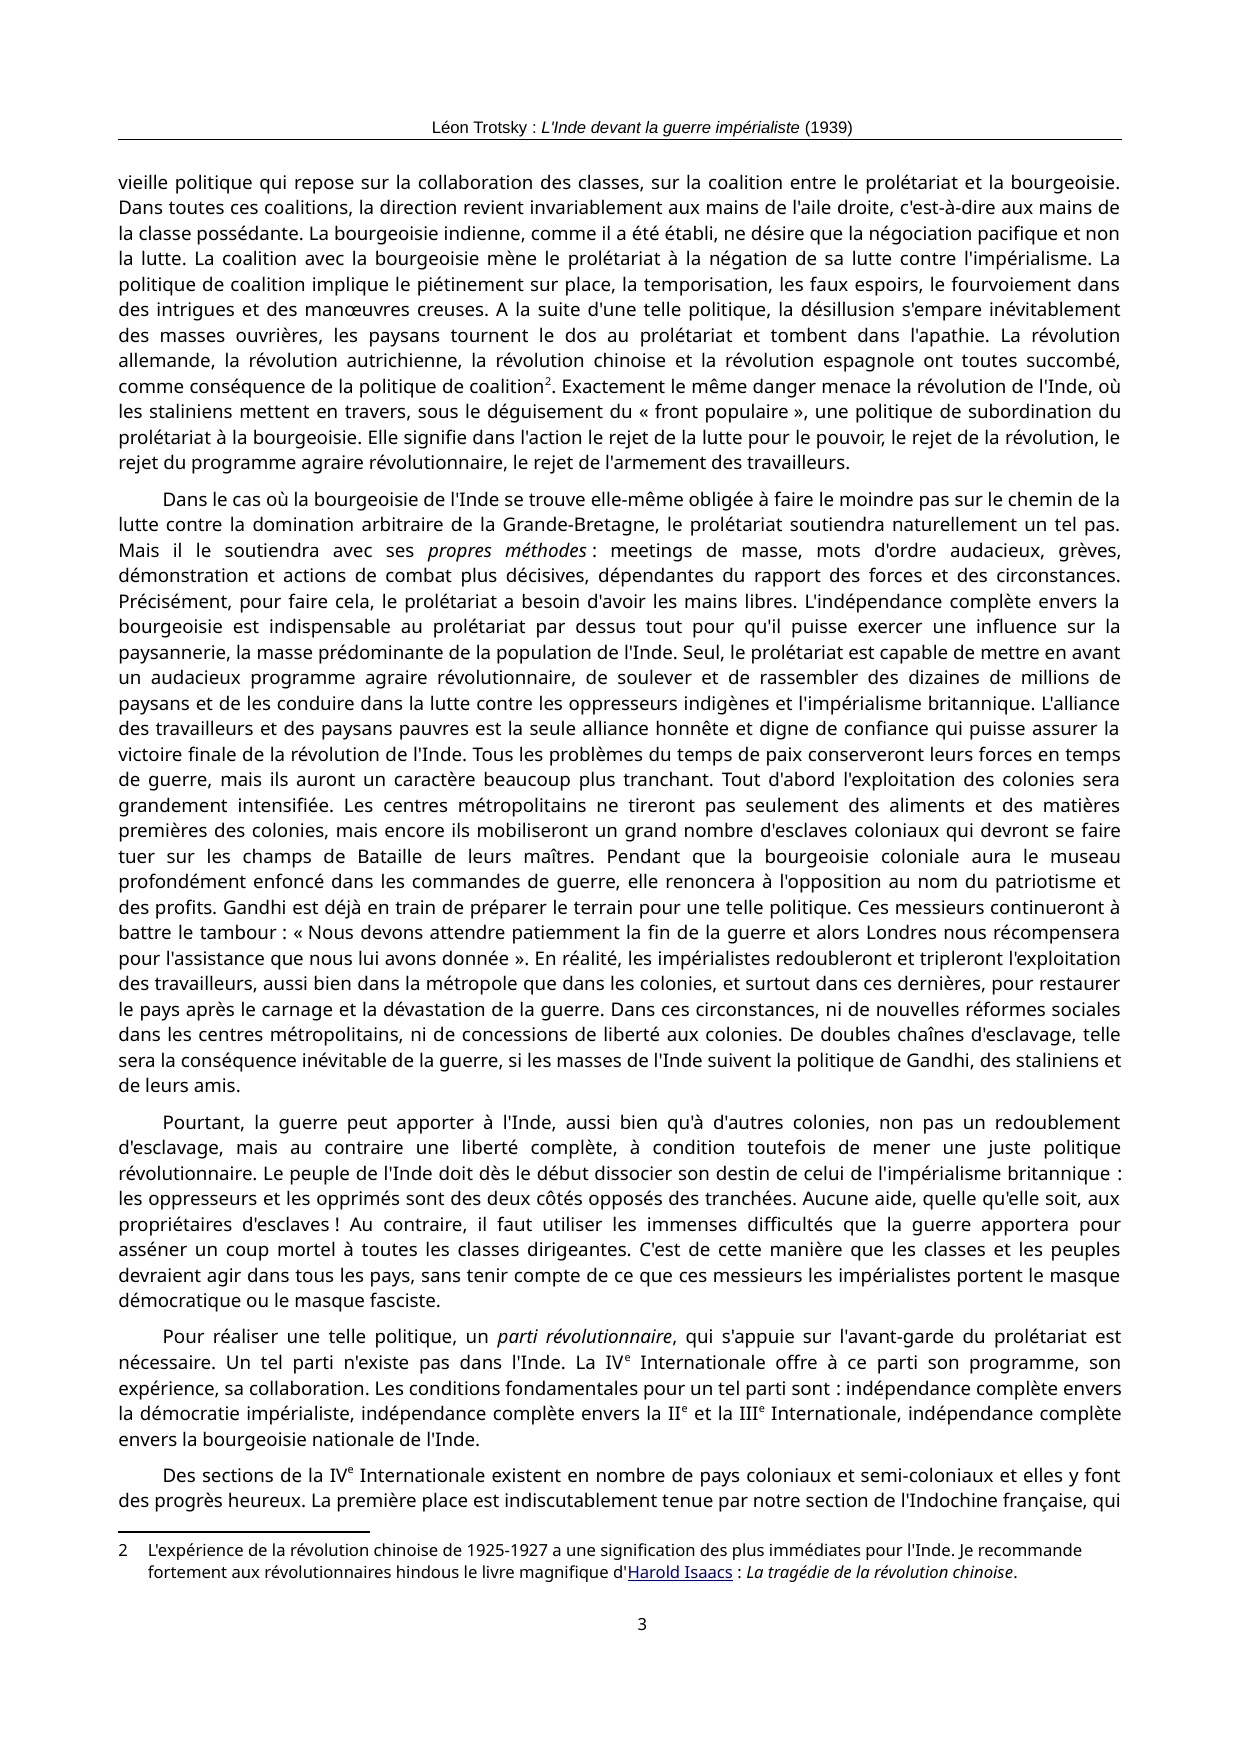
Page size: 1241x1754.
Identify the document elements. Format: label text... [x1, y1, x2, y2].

text L'expérience de la révolution chinoise de 1925-1927 a une signification des plus immédiates pour l'Inde. Je recommande fortement aux révolutionnaires hindous le livre magnifique d'Harold Isaacs : La tragédie de la révolution chinoise. [118, 1538, 1122, 1583]
text Dans le cas où la bourgeoisie de l'Inde se trouve elle-même obligée à faire le moindre pas sur le chemin de la lutte contre la domination arbitraire de la Grande-Bretagne, le prolétariat soutiendra naturellement un tel pas. Mais il le soutiendra avec ses propres méthodes : meetings de masse, mots d'ordre audacieux, grèves, démonstration et actions de combat plus décisives, dépendantes du rapport des forces et des circonstances. Précisément, pour faire cela, le prolétariat a besoin d'avoir les mains libres. L'indépendance complète envers la bourgeoisie est indispensable au prolétariat par dessus tout pour qu'il puisse exercer une influence sur la paysannerie, la masse prédominante de la population de l'Inde. Seul, le prolétariat est capable de mettre en avant un audacieux programme agraire révolutionnaire, de soulever et de rassembler des dizaines de millions de paysans et de les conduire dans la lutte contre les oppresseurs indigènes et l'impérialisme britannique. L'alliance des travailleurs et des paysans pauvres est la seule alliance honnête et digne de confiance qui puisse assurer la victoire finale de la révolution de l'Inde. Tous les problèmes du temps de paix conserveront leurs forces en temps de guerre, mais ils auront un caractère beaucoup plus tranchant. Tout d'abord l'exploitation des colonies sera grandement intensifiée. Les centres métropolitains ne tireront pas seulement des aliments et des matières premières des colonies, mais encore ils mobiliseront un grand nombre d'esclaves coloniaux qui devront se faire tuer sur les champs de Bataille de leurs maîtres. Pendant que la bourgeoisie coloniale aura le museau profondément enfoncé dans les commandes de guerre, elle renoncera à l'opposition au nom du patriotisme et des profits. Gandhi est déjà en train de préparer le terrain pour une telle politique. Ces messieurs continueront à battre le tambour : « Nous devons attendre patiemment la fin de la guerre et alors Londres nous récompensera pour l'assistance que nous lui avons donnée ». En réalité, les impérialistes redoubleront et tripleront l'exploitation des travailleurs, aussi bien dans la métropole que dans les colonies, et surtout dans ces dernières, pour restaurer le pays après le carnage et la dévastation de la guerre. Dans ces circonstances, ni de nouvelles réformes sociales dans les centres métropolitains, ni de concessions de liberté aux colonies. De doubles chaînes d'esclavage, telle sera la conséquence inévitable de la guerre, si les masses de l'Inde suivent la politique de Gandhi, des staliniens et de leurs amis. [118, 486, 1122, 1098]
text Pourtant, la guerre peut apporter à l'Inde, aussi bien qu'à d'autres colonies, non pas un redoublement d'esclavage, mais au contraire une liberté complète, à condition toutefois de mener une juste politique révolutionnaire. Le peuple de l'Inde doit dès le début dissocier son destin de celui de l'impérialisme britannique : les oppresseurs et les opprimés sont des deux côtés opposés des tranchées. Aucune aide, quelle qu'elle soit, aux propriétaires d'esclaves ! Au contraire, il faut utiliser les immenses difficultés que la guerre apportera pour asséner un coup mortel à toutes les classes dirigeantes. C'est de cette manière que les classes et les peuples devraient agir dans tous les pays, sans tenir compte de ce que ces messieurs les impérialistes portent le masque démocratique ou le masque fasciste. [118, 1109, 1122, 1313]
text Pour réaliser une telle politique, un parti révolutionnaire, qui s'appuie sur l'avant-garde du prolétariat est nécessaire. Un tel parti n'existe pas dans l'Inde. La IVe Internationale offre à ce parti son programme, son expérience, sa collaboration. Les conditions fondamentales pour un tel parti sont : indépendance complète envers la démocratie impérialiste, indépendance complète envers la IIe et la IIIe Internationale, indépendance complète envers la bourgeoisie nationale de l'Inde. [118, 1324, 1122, 1451]
text Des sections de la IVe Internationale existent en nombre de pays coloniaux et semi-coloniaux et elles y font des progrès heureux. La première place est indiscutablement tenue par notre section de l'Indochine française, qui [118, 1462, 1122, 1513]
text vieille politique qui repose sur la collaboration des classes, sur la coalition entre le prolétariat et la bourgeoisie. Dans toutes ces coalitions, la direction revient invariablement aux mains de l'aile droite, c'est-à-dire aux mains de la classe possédante. La bourgeoisie indienne, comme il a été établi, ne désire que la négociation pacifique et non la lutte. La coalition avec la bourgeoisie mène le prolétariat à la négation de sa lutte contre l'impérialisme. La politique de coalition implique le piétinement sur place, la temporisation, les faux espoirs, le fourvoiement dans des intrigues et des manœuvres creuses. A la suite d'une telle politique, la désillusion s'empare inévitablement des masses ouvrières, les paysans tournent le dos au prolétariat et tombent dans l'apathie. La révolution allemande, la révolution autrichienne, la révolution chinoise et la révolution espagnole ont toutes succombé, comme conséquence de la politique de coalition. Exactement le même danger menace la révolution de l'Inde, où les staliniens mettent en travers, sous le déguisement du « front populaire », une politique de subordination du prolétariat à la bourgeoisie. Elle signifie dans l'action le rejet de la lutte pour le pouvoir, le rejet de la révolution, le rejet du programme agraire révolutionnaire, le rejet de l'armement des travailleurs. [118, 169, 1122, 475]
